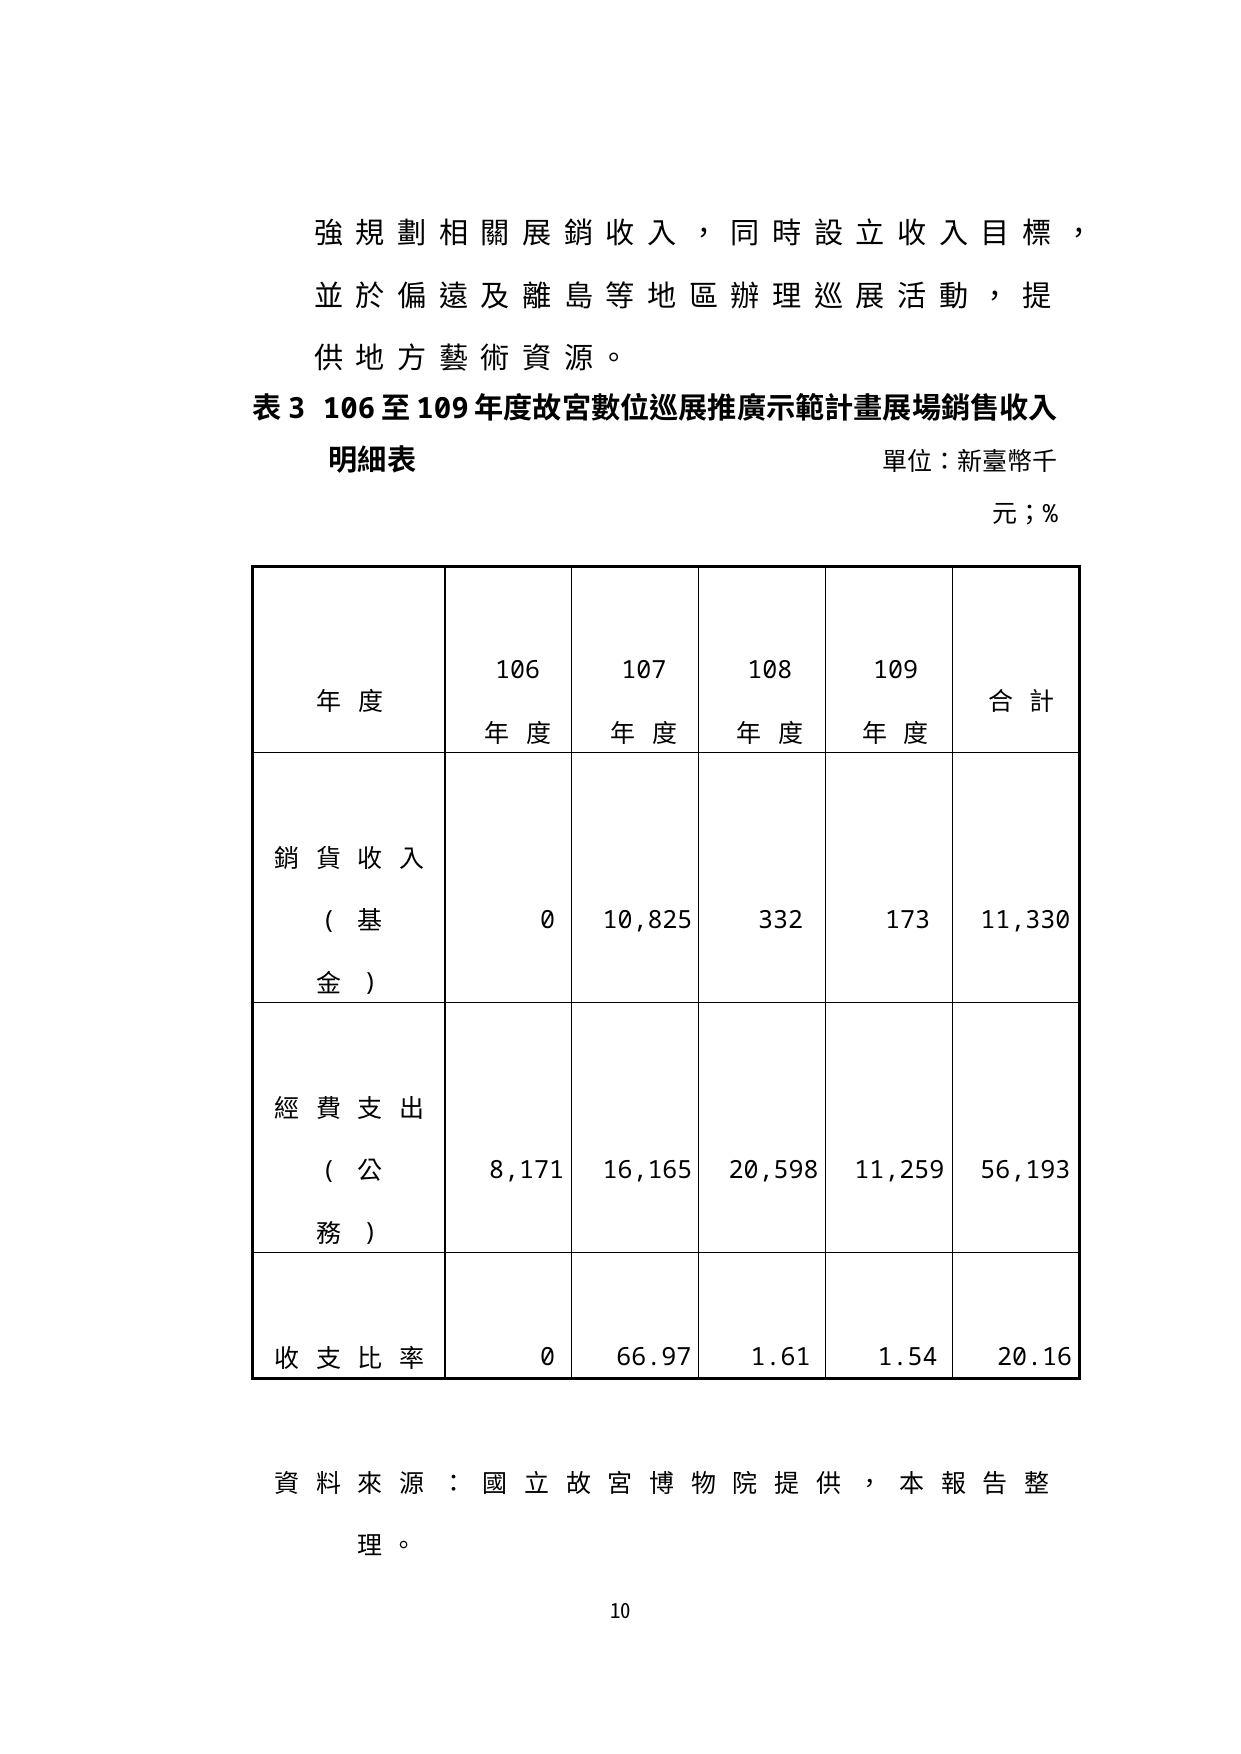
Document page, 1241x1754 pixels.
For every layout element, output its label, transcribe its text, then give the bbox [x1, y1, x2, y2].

table_cell 經費支出(公務) [254, 1003, 444, 1252]
table_header 109年度 [826, 568, 952, 752]
table_cell 20,598 [699, 1003, 825, 1252]
table_cell 8,171 [446, 1003, 571, 1252]
table_cell 11,259 [826, 1003, 952, 1252]
table_cell 1.54 [826, 1253, 952, 1377]
table_cell 1.61 [699, 1253, 825, 1377]
table_header 年度 [254, 568, 444, 752]
table_cell 0 [446, 753, 571, 1002]
table_cell 11,330 [953, 753, 1078, 1002]
table_cell 銷貨收入(基金) [254, 753, 444, 1002]
table_cell 16,165 [572, 1003, 698, 1252]
table_cell 收支比率 [254, 1253, 444, 1377]
table_cell 332 [699, 753, 825, 1002]
table_cell 66.97 [572, 1253, 698, 1377]
table_header 107年度 [572, 568, 698, 752]
text 資料來源：國立故宮博物院提供，本報告整理。 [242, 1439, 1058, 1564]
table_cell 173 [826, 753, 952, 1002]
table_header 106年度 [446, 568, 571, 752]
text 數位巡展計畫依審計部109年度中央政府總決算暨附屬單位決算及綜計表審核報告對故宮所提之重要審核意見，略以：「…未同步規劃活動現場所提供文創精品巡迴展收入。106至109年度實際已於各市縣辦理20場次巡迴推廣活動及講座，惟於活動現場提供文創精品之銷售僅有5場次，…，4年來已於新北市等10市縣辦理數位巡展活動，惟仍有桃園市、臺南市、新竹縣、苗栗縣、南投縣、屏東縣及花蓮縣等7市縣之部分位於內政部定義屬偏遠地區之鄉鎮區，尚未辦理數位巡展活動；離島地區亦僅澎湖縣曾於106年度辦理巡展活動，其餘如金門縣及連江縣均未曾辦理。…」。復據故宮提供迄109年度止之展場銷售收入明細表(詳表3)，辦理數位巡展計畫有關收入僅1,133萬元，約占經費支出5,619萬3千元之20.16%，允宜加強規劃相關展銷收入，同時設立收入目標，並於偏遠及離島等地區辦理巡展活動，提供地方藝術資源。 [271, 189, 1058, 377]
table_header 合計 [953, 568, 1078, 752]
table_cell 0 [446, 1253, 571, 1377]
table_cell 56,193 [953, 1003, 1078, 1252]
table_cell 20.16 [953, 1253, 1078, 1377]
text 表3 106至109年度故宮數位巡展推廣示範計畫展場銷售收入明細表 單位：新臺幣千元；% [242, 377, 1058, 533]
table_cell 10,825 [572, 753, 698, 1002]
table_header 108年度 [699, 568, 825, 752]
